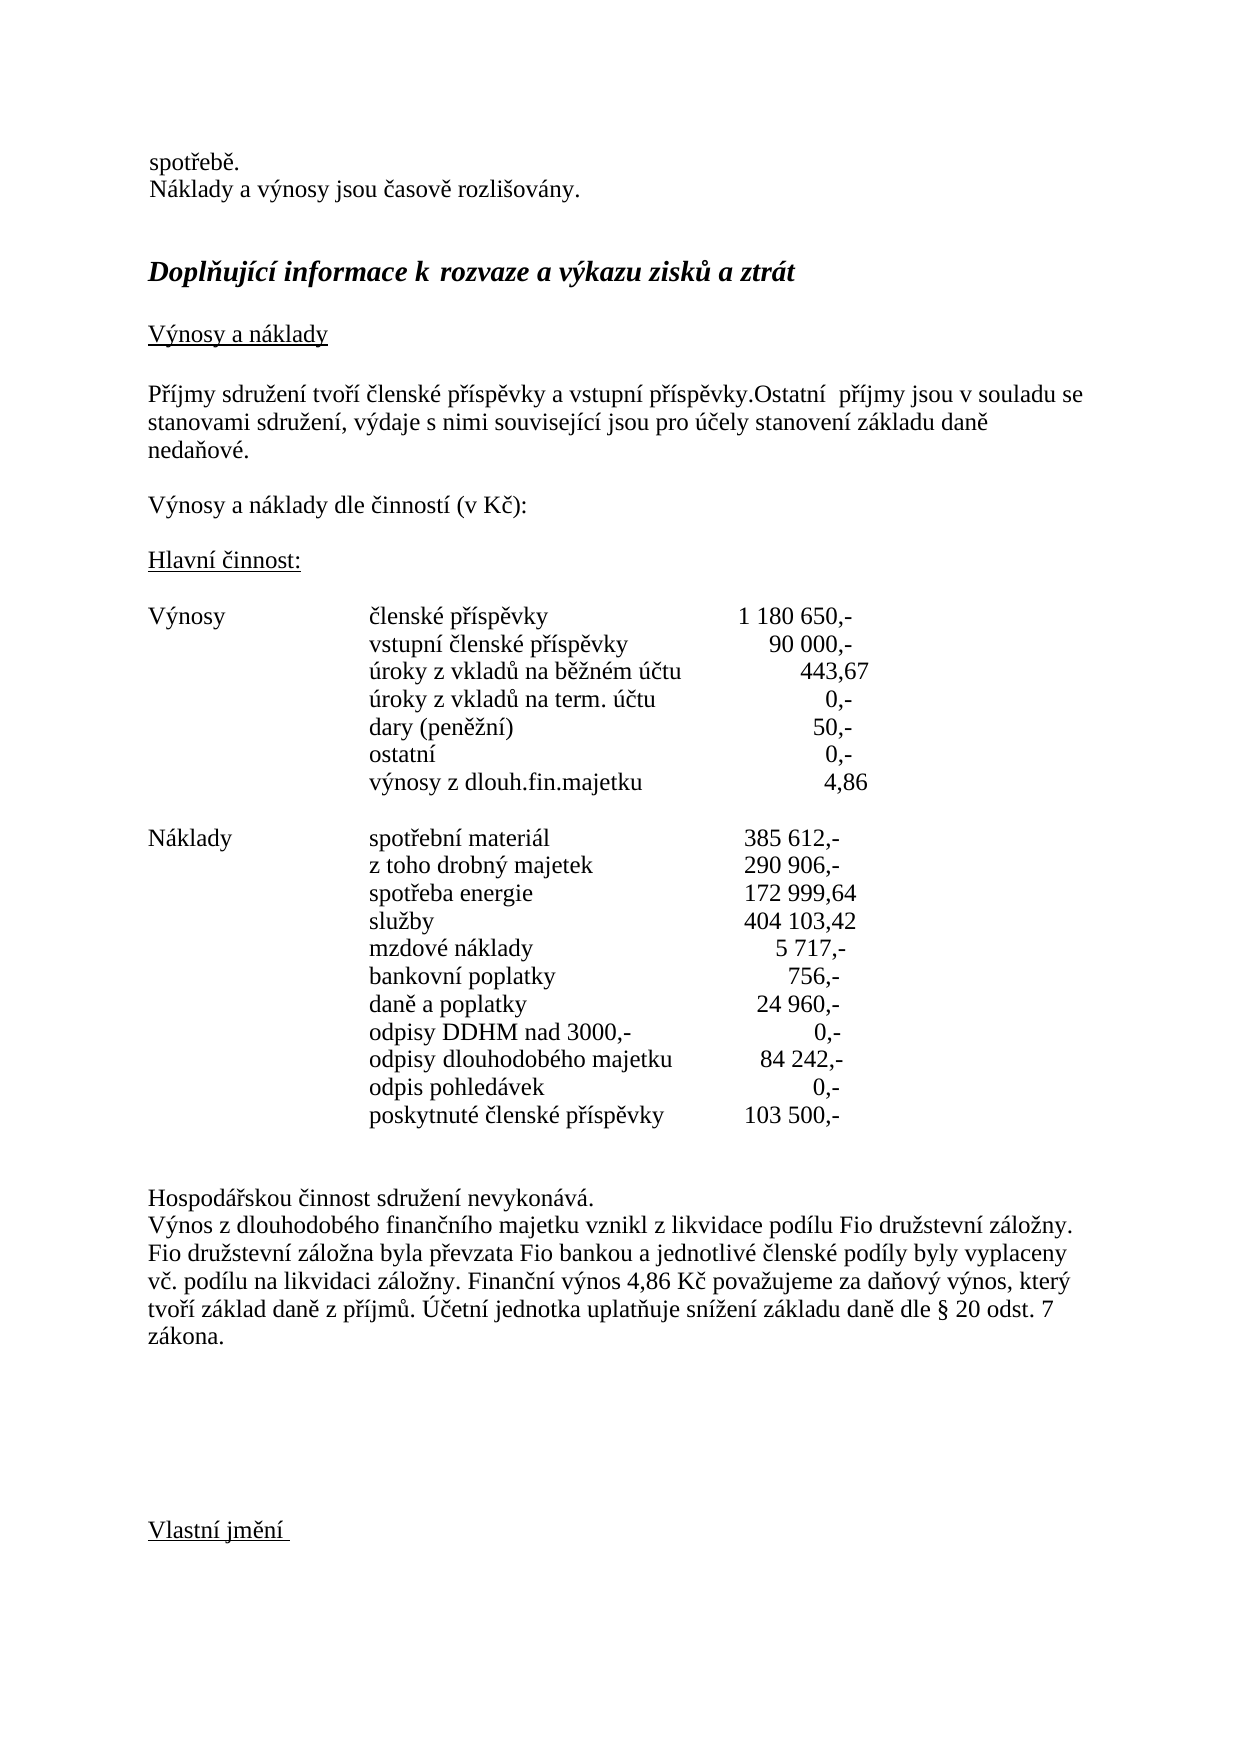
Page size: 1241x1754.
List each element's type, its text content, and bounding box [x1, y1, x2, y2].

text služby 404 103,42 [148, 907, 1092, 934]
text poskytnuté členské příspěvky 103 500,- [148, 1101, 1092, 1128]
text spotřeba energie 172 999,64 [148, 879, 1092, 907]
text daně a poplatky 24 960,- [148, 990, 1092, 1018]
text Doplňující informace k rozvaze a výkazu zisků a ztrát [148, 256, 1092, 288]
subtitle Vlastní jmění [148, 1516, 1092, 1544]
text dary (peněžní) 50,- [148, 713, 1092, 741]
text Hospodářskou činnost sdružení nevykonává. [148, 1184, 1092, 1212]
text odpis pohledávek 0,- [148, 1073, 1092, 1101]
text spotřebě. Náklady a výnosy jsou časově rozlišovány. [149, 148, 1067, 203]
text vstupní členské příspěvky 90 000,- [148, 630, 1092, 657]
text úroky z vkladů na term. účtu 0,- [148, 685, 1092, 713]
text Výnosy členské příspěvky 1 180 650,- [148, 602, 1092, 630]
text z toho drobný majetek 290 906,- [148, 851, 1092, 879]
text mzdové náklady 5 717,- [148, 934, 1092, 962]
text odpisy dlouhodobého majetku 84 242,- [148, 1045, 1092, 1073]
text Příjmy sdružení tvoří členské příspěvky a vstupní příspěvky.Ostatní příjmy jsou v souladu se stanovami sdružení, výdaje s nimi související jsou pro účely stanovení základu daně nedaňové. [148, 380, 1092, 463]
text Náklady spotřební materiál 385 612,- [148, 824, 1092, 851]
text Hlavní činnost: [148, 547, 1092, 574]
text bankovní poplatky 756,- [148, 962, 1092, 990]
text odpisy DDHM nad 3000,- 0,- [148, 1018, 1092, 1045]
text výnosy z dlouh.fin.majetku 4,86 [148, 768, 1092, 796]
text ostatní 0,- [148, 741, 1092, 768]
text úroky z vkladů na běžném účtu 443,67 [148, 657, 1092, 685]
text Výnos z dlouhodobého finančního majetku vznikl z likvidace podílu Fio družstevní záložny. Fio družstevní záložna byla převzata Fio bankou a jednotlivé členské podíly byly vyplaceny vč. podílu na likvidaci záložny. Finanční výnos 4,86 Kč považujeme za daňový výnos, který tvoří základ daně z příjmů. Účetní jednotka uplatňuje snížení základu daně dle § 20 odst. 7 zákona. [148, 1212, 1092, 1350]
text Výnosy a náklady dle činností (v Kč): [148, 491, 1092, 519]
text Výnosy a náklady [148, 320, 1092, 348]
